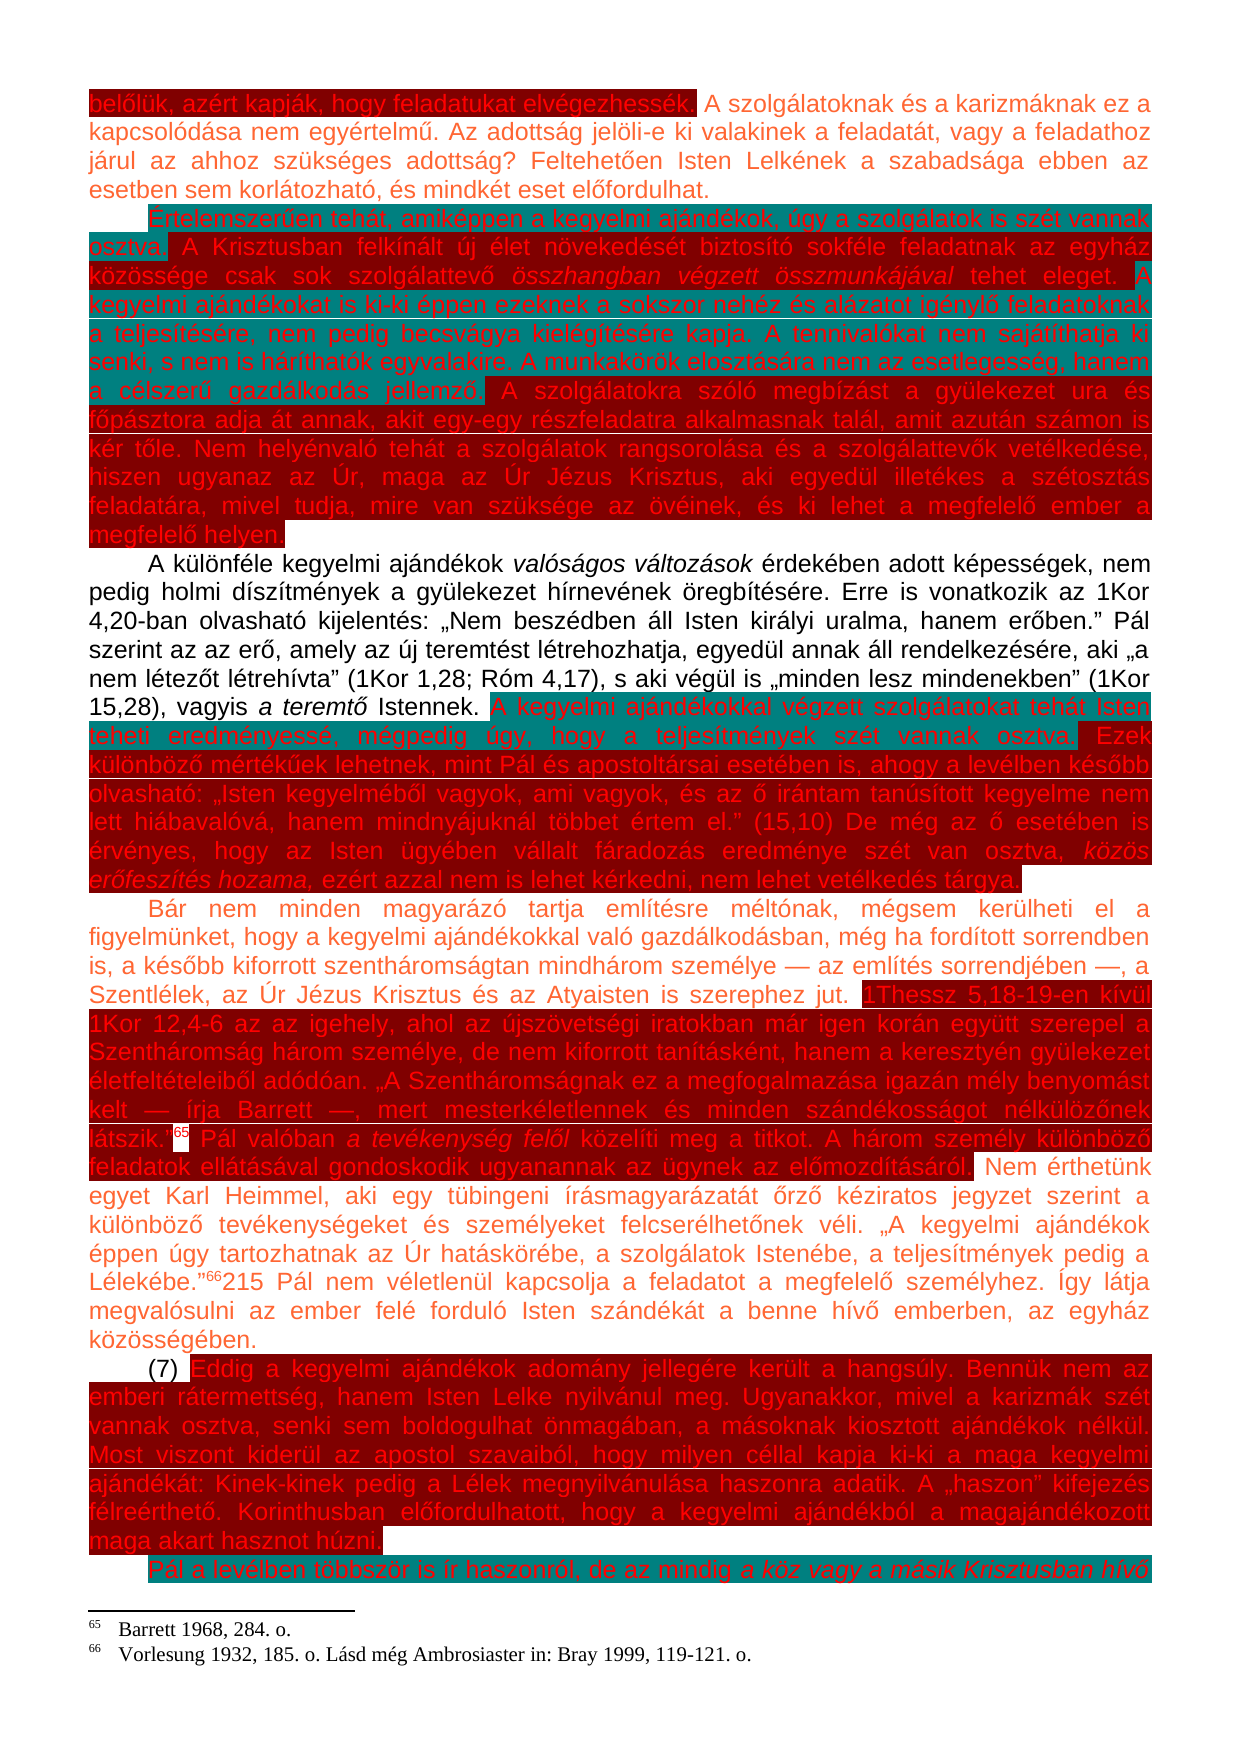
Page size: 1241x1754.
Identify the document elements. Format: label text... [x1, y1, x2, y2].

text Értelemszerűen tehát, amiképpen a kegyelmi ajándékok, úgy a szolgálatok is szét vannak osztva. A Krisztusban felkínált új élet növekedését biztosító sokféle feladatnak az egyház közössége csak sok szolgálattevő összhangban végzett összmunkájával tehet eleget. A kegyelmi ajándékokat is ki-ki éppen ezeknek a sokszor nehéz és alázatot igénylő feladatoknak a teljesítésére, nem pedig becsvágya kielégítésére kapja. A tennivalókat nem sajátíthatja ki senki, s nem is háríthatók egyvalakire. A munkakörök elosztására nem az esetlegesség, hanem a célszerű gazdálkodás jellemző. A szolgálatokra szóló megbízást a gyülekezet ura és főpásztora adja át annak, akit egy-egy részfeladatra alkalmasnak talál, amit azután számon is kér tőle. Nem helyénvaló tehát a szolgálatok rangsorolása és a szolgálattevők vetélkedése, hiszen ugyanaz az Úr, maga az Úr Jézus Krisztus, aki egyedül illetékes a szétosztás feladatára, mivel tudja, mire van szüksége az övéinek, és ki lehet a megfelelő ember a megfelelő helyen. [88, 203, 1152, 548]
text Barrett 1968, 284. o. [88, 1617, 1152, 1641]
text Vorlesung 1932, 185. o. Lásd még Ambrosiaster in: Bray 1999, 119-121. o. [88, 1641, 1152, 1665]
text Bár nem minden magyarázó tartja említésre méltónak, mégsem kerülheti el a figyelmünket, hogy a kegyelmi ajándékokkal való gazdálkodásban, még ha fordított sorrendben is, a később kiforrott szentháromságtan mindhárom személye — az említés sorrendjében —, a Szentlélek, az Úr Jézus Krisztus és az Atyaisten is szerephez jut. 1Thessz 5,18-19-en kívül 1Kor 12,4-6 az az igehely, ahol az újszövetségi iratokban már igen korán együtt szerepel a Szentháromság három személye, de nem kiforrott tanításként, hanem a keresztyén gyülekezet életfeltételeiből adódóan. „A Szentháromságnak ez a megfogalmazása igazán mély benyomást kelt — írja Barrett —, mert mesterkéletlennek és minden szándékosságot nélkülözőnek látszik.” Pál valóban a tevékenység felől közelíti meg a titkot. A három személy különböző feladatok ellátásával gondoskodik ugyanannak az ügynek az előmozdításáról. Nem érthetünk egyet Karl Heimmel, aki egy tübingeni írásmagyarázatát őrző kéziratos jegyzet szerint a különböző tevékenységeket és személyeket felcserélhetőnek véli. „A kegyelmi ajándékok éppen úgy tartozhatnak az Úr hatáskörébe, a szolgálatok Istenébe, a teljesítmények pedig a Lélekébe.”215 Pál nem véletlenül kapcsolja a feladatot a megfelelő személyhez. Így látja megvalósulni az ember felé forduló Isten szándékát a benne hívő emberben, az egyház közösségében. [88, 893, 1152, 1353]
text (7) Eddig a kegyelmi ajándékok adomány jellegére került a hangsúly. Bennük nem az emberi rátermettség, hanem Isten Lelke nyilvánul meg. Ugyanakkor, mivel a karizmák szét vannak osztva, senki sem boldogulhat önmagában, a másoknak kiosztott ajándékok nélkül. Most viszont kiderül az apostol szavaiból, hogy milyen céllal kapja ki-ki a maga kegyelmi ajándékát: Kinek-kinek pedig a Lélek megnyilvánulása haszonra adatik. A „haszon” kifejezés félreérthető. Korinthusban előfordulhatott, hogy a kegyelmi ajándékból a magajándékozott maga akart hasznot húzni. [88, 1353, 1152, 1555]
text A különféle kegyelmi ajándékok valóságos változások érdekében adott képességek, nem pedig holmi díszítmények a gyülekezet hírnevének öregbítésére. Erre is vonatkozik az 1Kor 4,20-ban olvasható kijelentés: „Nem beszédben áll Isten királyi uralma, hanem erőben.” Pál szerint az az erő, amely az új teremtést létrehozhatja, egyedül annak áll rendelkezésére, aki „a nem létezőt létrehívta” (1Kor 1,28; Róm 4,17), s aki végül is „minden lesz mindenekben” (1Kor 15,28), vagyis a teremtő Istennek. A kegyelmi ajándékokkal végzett szolgálatokat tehát Isten teheti eredményessé, mégpedig úgy, hogy a teljesítmények szét vannak osztva. Ezek különböző mértékűek lehetnek, mint Pál és apostoltársai esetében is, ahogy a levélben később olvasható: „Isten kegyelméből vagyok, ami vagyok, és az ő irántam tanúsított kegyelme nem lett hiábavalóvá, hanem mindnyájuknál többet értem el.” (15,10) De még az ő esetében is érvényes, hogy az Isten ügyében vállalt fáradozás eredménye szét van osztva, közös erőfeszítés hozama, ezért azzal nem is lehet kérkedni, nem lehet vetélkedés tárgya. [88, 548, 1152, 893]
text belőlük, azért kapják, hogy feladatukat elvégezhessék. A szolgálatoknak és a karizmáknak ez a kapcsolódása nem egyértelmű. Az adottság jelöli‑e ki valakinek a feladatát, vagy a feladathoz járul az ahhoz szükséges adottság? Feltehetően Isten Lelkének a szabadsága ebben az esetben sem korlátozható, és mindkét eset előfordulhat. [88, 88, 1152, 203]
text Pál a levélben többször is ír haszonról, de az mindig a köz vagy a másik Krisztusban hívő [88, 1555, 1152, 1583]
